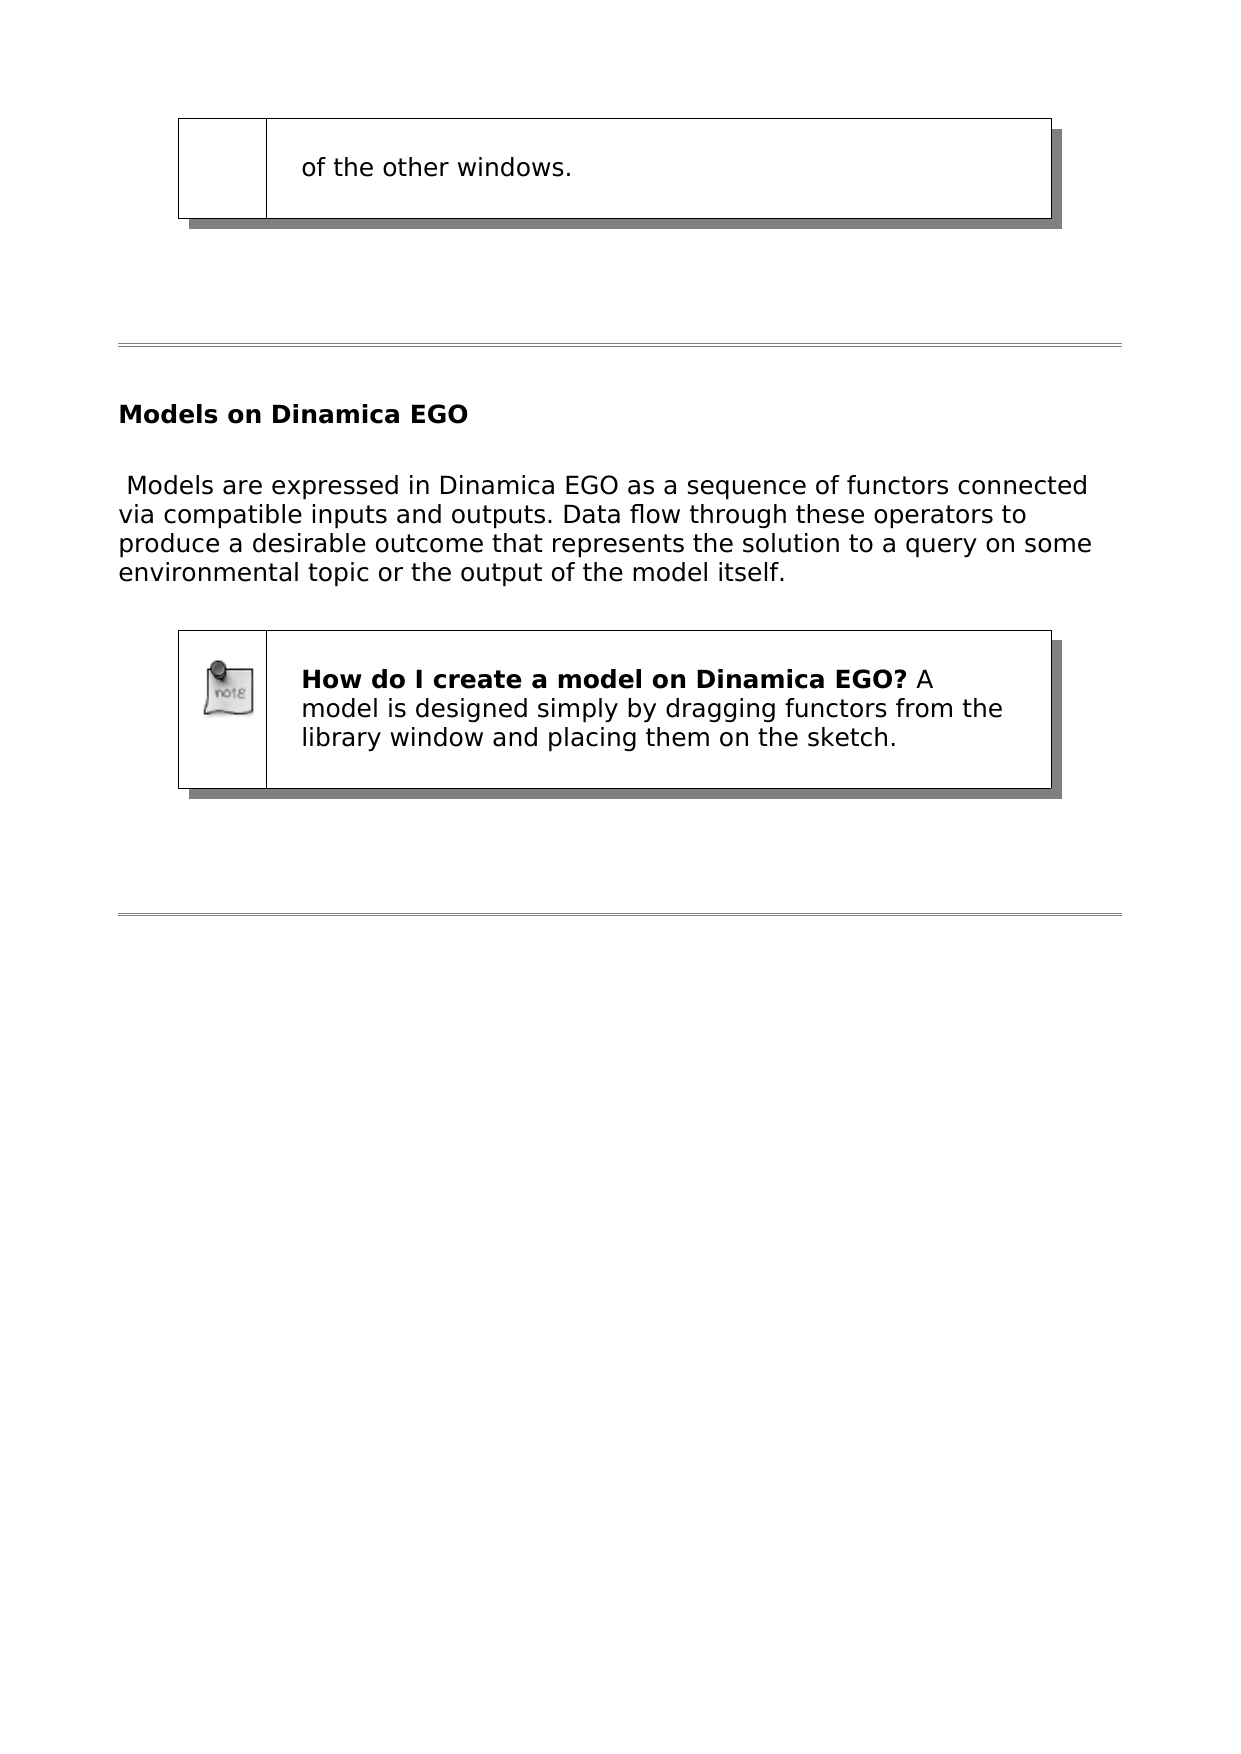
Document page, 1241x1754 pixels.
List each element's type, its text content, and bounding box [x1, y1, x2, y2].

table_header [179, 119, 266, 218]
subtitle Models on Dinamica EGO [118, 400, 1122, 429]
table_header [179, 631, 266, 788]
table_header of the other windows. [267, 119, 1051, 218]
picture [190, 653, 266, 729]
table_header How do I create a model on Dinamica EGO? A model is designed simply by dragging functors from the library window and placing them on the sketch. [267, 631, 1051, 788]
text Models are expressed in Dinamica EGO as a sequence of functors connected via compatible inputs and outputs. Data flow through these operators to produce a desirable outcome that represents the solution to a query on some environmental topic or the output of the model itself. [118, 442, 1122, 617]
